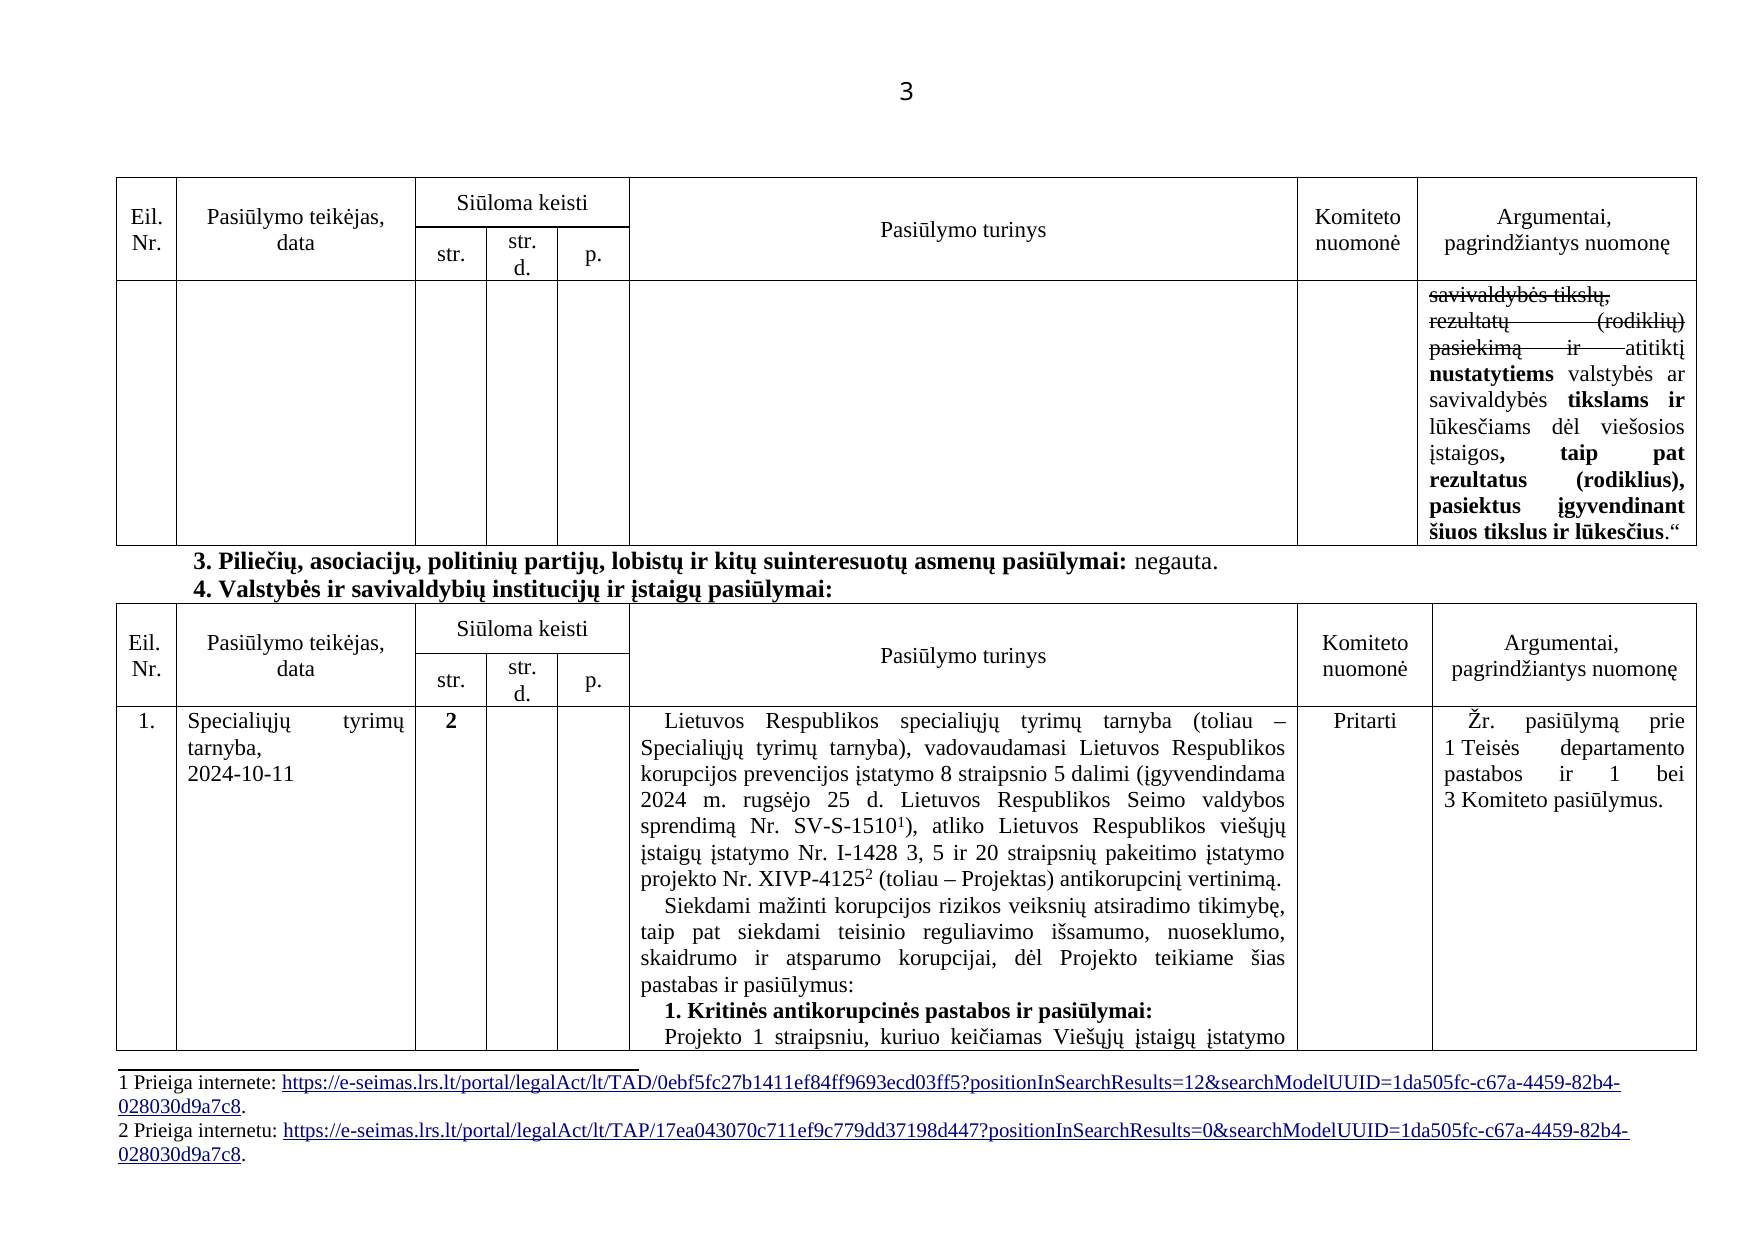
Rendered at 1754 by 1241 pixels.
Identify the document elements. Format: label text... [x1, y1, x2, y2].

table_cell savivaldybės tikslų, rezultatų (rodiklių) pasiekimą ir atitiktį nustatytiems valstybės ar savivaldybės tikslams ir lūkesčiams dėl viešosios įstaigos, taip pat rezultatus (rodiklius), pasiektus įgyvendinant šiuos tikslus ir lūkesčius.“ [1418, 281, 1696, 545]
table_cell [558, 281, 629, 545]
table_cell [117, 281, 176, 545]
table_cell str. [416, 228, 486, 280]
table_header Eil. Nr. [117, 178, 176, 280]
table_cell [177, 281, 415, 545]
table_cell Pritarti [1298, 707, 1432, 1050]
table_header Pasiūlymo teikėjas, data [177, 604, 415, 706]
table_header Komiteto nuomonė [1298, 178, 1417, 280]
table_header Komiteto nuomonė [1298, 604, 1432, 706]
table_cell [416, 281, 486, 545]
table_cell [487, 281, 557, 545]
table_cell str. d. [487, 228, 557, 280]
table_cell str. [416, 654, 486, 706]
table_cell Žr. pasiūlymą prie 1 Teisės departamento pastabos ir 1 bei 3 Komiteto pasiūlymus. [1433, 707, 1696, 1050]
table_cell str. d. [487, 654, 557, 706]
table_cell 2 [416, 707, 486, 1050]
table_cell [487, 707, 557, 1050]
subtitle 3. Piliečių, asociacijų, politinių partijų, lobistų ir kitų suinteresuotų asmenų pasiūlymai: negauta. [118, 546, 1695, 574]
table_header Argumentai, pagrindžiantys nuomonę [1433, 604, 1696, 706]
table_cell p. [558, 654, 629, 706]
table_cell p. [558, 228, 629, 280]
table_header Siūloma keisti [416, 604, 629, 652]
table_header Pasiūlymo turinys [630, 178, 1297, 280]
table_cell Lietuvos Respublikos specialiųjų tyrimų tarnyba (toliau – Specialiųjų tyrimų tarnyba), vadovaudamasi Lietuvos Respublikos korupcijos prevencijos įstatymo 8 straipsnio 5 dalimi (įgyvendindama 2024 m. rugsėjo 25 d. Lietuvos Respublikos Seimo valdybos sprendimą Nr. SV-S-1510), atliko Lietuvos Respublikos viešųjų įstaigų įstatymo Nr. I-1428 3, 5 ir 20 straipsnių pakeitimo įstatymo projekto Nr. XIVP-4125 (toliau – Projektas) antikorupcinį vertinimą. Siekdami mažinti korupcijos rizikos veiksnių atsiradimo tikimybę, taip pat siekdami teisinio reguliavimo išsamumo, nuoseklumo, skaidrumo ir atsparumo korupcijai, dėl Projekto teikiame šias pastabas ir pasiūlymus: 1. Kritinės antikorupcinės pastabos ir pasiūlymai: Projekto 1 straipsniu, kuriuo keičiamas Viešųjų įstaigų įstatymo [630, 707, 1297, 1050]
table_cell Specialiųjų tyrimų tarnyba, 2024-10-11 [177, 707, 415, 1050]
table_header Pasiūlymo teikėjas, data [177, 178, 415, 280]
table_header Pasiūlymo turinys [630, 604, 1297, 706]
subtitle 4. Valstybės ir savivaldybių institucijų ir įstaigų pasiūlymai: [118, 574, 1695, 603]
table_cell [630, 281, 1297, 545]
table_header Eil. Nr. [117, 604, 176, 706]
table_header Siūloma keisti [416, 178, 629, 226]
table_header Argumentai, pagrindžiantys nuomonę [1418, 178, 1696, 280]
table_cell [1298, 281, 1417, 545]
table_cell 1. [117, 707, 176, 1050]
table_cell [558, 707, 629, 1050]
